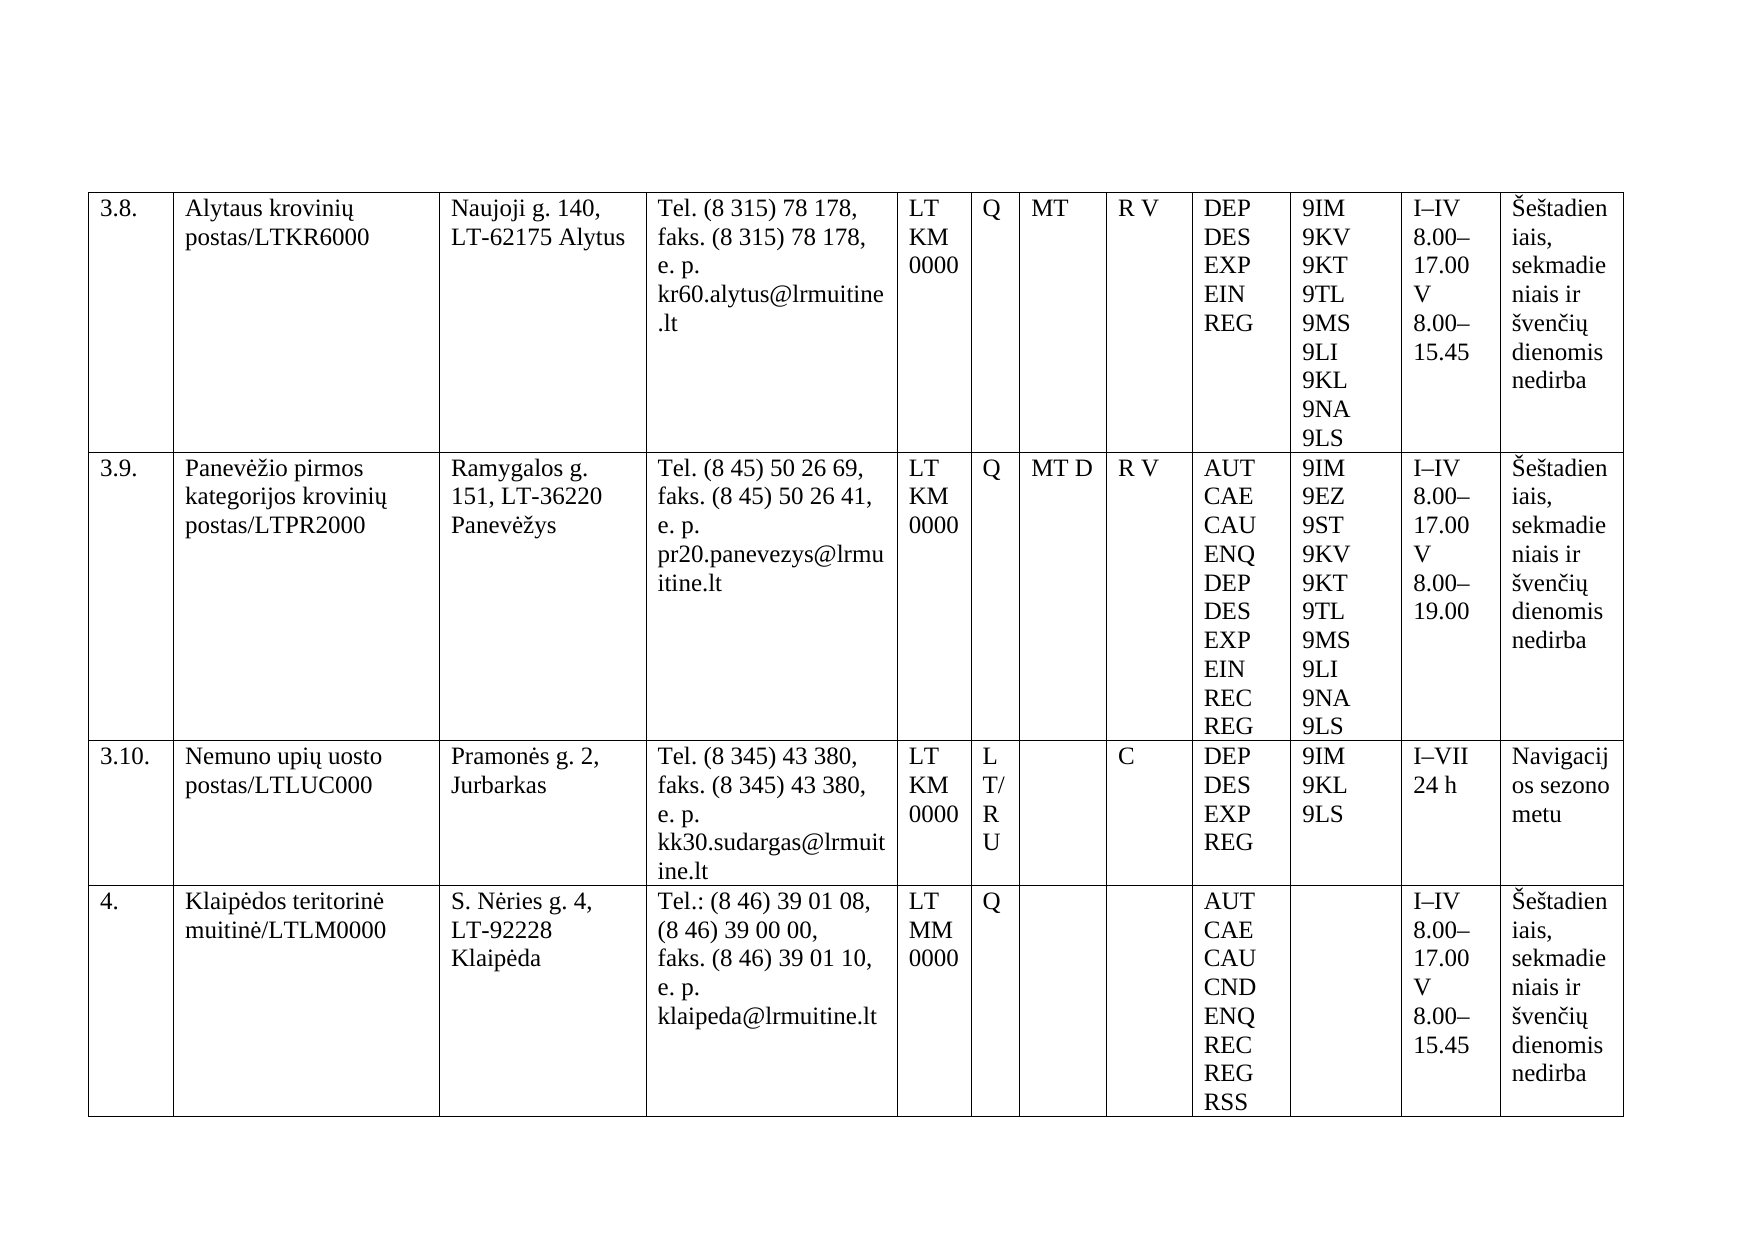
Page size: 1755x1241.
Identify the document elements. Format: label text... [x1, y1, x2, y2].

table_cell [1020, 886, 1106, 1116]
table_cell Q [972, 886, 1019, 1116]
table_cell S. Nėries g. 4, LT-92228 Klaipėda [440, 886, 646, 1116]
table_cell Q [972, 193, 1019, 452]
table_cell Tel. (8 315) 78 178, faks. (8 315) 78 178, e. p. kr60.alytus@lrmuitine.lt [647, 193, 897, 452]
table_cell I–IV 8.00–17.00 V 8.00–15.45 [1402, 886, 1500, 1116]
table_cell Klaipėdos teritorinė muitinė/LTLM0000 [174, 886, 439, 1116]
table_cell 3.8. [89, 193, 173, 452]
table_cell 9IM 9KV 9KT 9TL 9MS 9LI 9KL 9NA 9LS [1291, 193, 1401, 452]
table_cell Šeštadieniais, sekmadieniais ir švenčių dienomis nedirba [1501, 886, 1623, 1116]
table_cell I–VII 24 h [1402, 741, 1500, 885]
table_cell Alytaus krovinių postas/LTKR6000 [174, 193, 439, 452]
table_cell C [1107, 741, 1192, 885]
table_cell 9IM 9KL 9LS [1291, 741, 1401, 885]
table_cell AUT CAE CAU ENQ DEP DES EXP EIN REC REG [1193, 453, 1290, 740]
table_cell LT KM 0000 [898, 453, 971, 740]
table_cell [1020, 741, 1106, 885]
table_cell Q [972, 453, 1019, 740]
table_cell R V [1107, 193, 1192, 452]
table_cell MT D [1020, 453, 1106, 740]
table_cell LT KM 0000 [898, 193, 971, 452]
table_cell Šeštadieniais, sekmadieniais ir švenčių dienomis nedirba [1501, 193, 1623, 452]
table_cell I–IV 8.00–17.00 V 8.00–15.45 [1402, 193, 1500, 452]
table_cell MT [1020, 193, 1106, 452]
table_cell Pramonės g. 2, Jurbarkas [440, 741, 646, 885]
table_cell 3.10. [89, 741, 173, 885]
table_cell Panevėžio pirmos kategorijos krovinių postas/LTPR2000 [174, 453, 439, 740]
table_cell LT KM 0000 [898, 741, 971, 885]
table_cell Navigacijos sezono metu [1501, 741, 1623, 885]
table_cell Tel. (8 345) 43 380, faks. (8 345) 43 380, e. p. kk30.sudargas@lrmuitine.lt [647, 741, 897, 885]
table_cell Tel. (8 45) 50 26 69, faks. (8 45) 50 26 41, e. p. pr20.panevezys@lrmuitine.lt [647, 453, 897, 740]
table_cell Naujoji g. 140, LT-62175 Alytus [440, 193, 646, 452]
table_cell [1291, 886, 1401, 1116]
table_cell DEP DES EXP EIN REG [1193, 193, 1290, 452]
table_cell Nemuno upių uosto postas/LTLUC000 [174, 741, 439, 885]
table_cell 4. [89, 886, 173, 1116]
table_cell R V [1107, 453, 1192, 740]
table_cell [1107, 886, 1192, 1116]
table_cell AUT CAE CAU CND ENQ REC REG RSS [1193, 886, 1290, 1116]
table_cell Tel.: (8 46) 39 01 08, (8 46) 39 00 00, faks. (8 46) 39 01 10, e. p. klaipeda@lrmuitine.lt [647, 886, 897, 1116]
table_cell 3.9. [89, 453, 173, 740]
table_cell Šeštadieniais, sekmadieniais ir švenčių dienomis nedirba [1501, 453, 1623, 740]
table_cell 9IM 9EZ 9ST 9KV 9KT 9TL 9MS 9LI 9NA 9LS [1291, 453, 1401, 740]
table_cell Ramygalos g. 151, LT-36220 Panevėžys [440, 453, 646, 740]
table_cell I–IV 8.00–17.00 V 8.00–19.00 [1402, 453, 1500, 740]
table_cell LT MM 0000 [898, 886, 971, 1116]
table_cell DEP DES EXP REG [1193, 741, 1290, 885]
table_cell LT/ RU [972, 741, 1019, 885]
